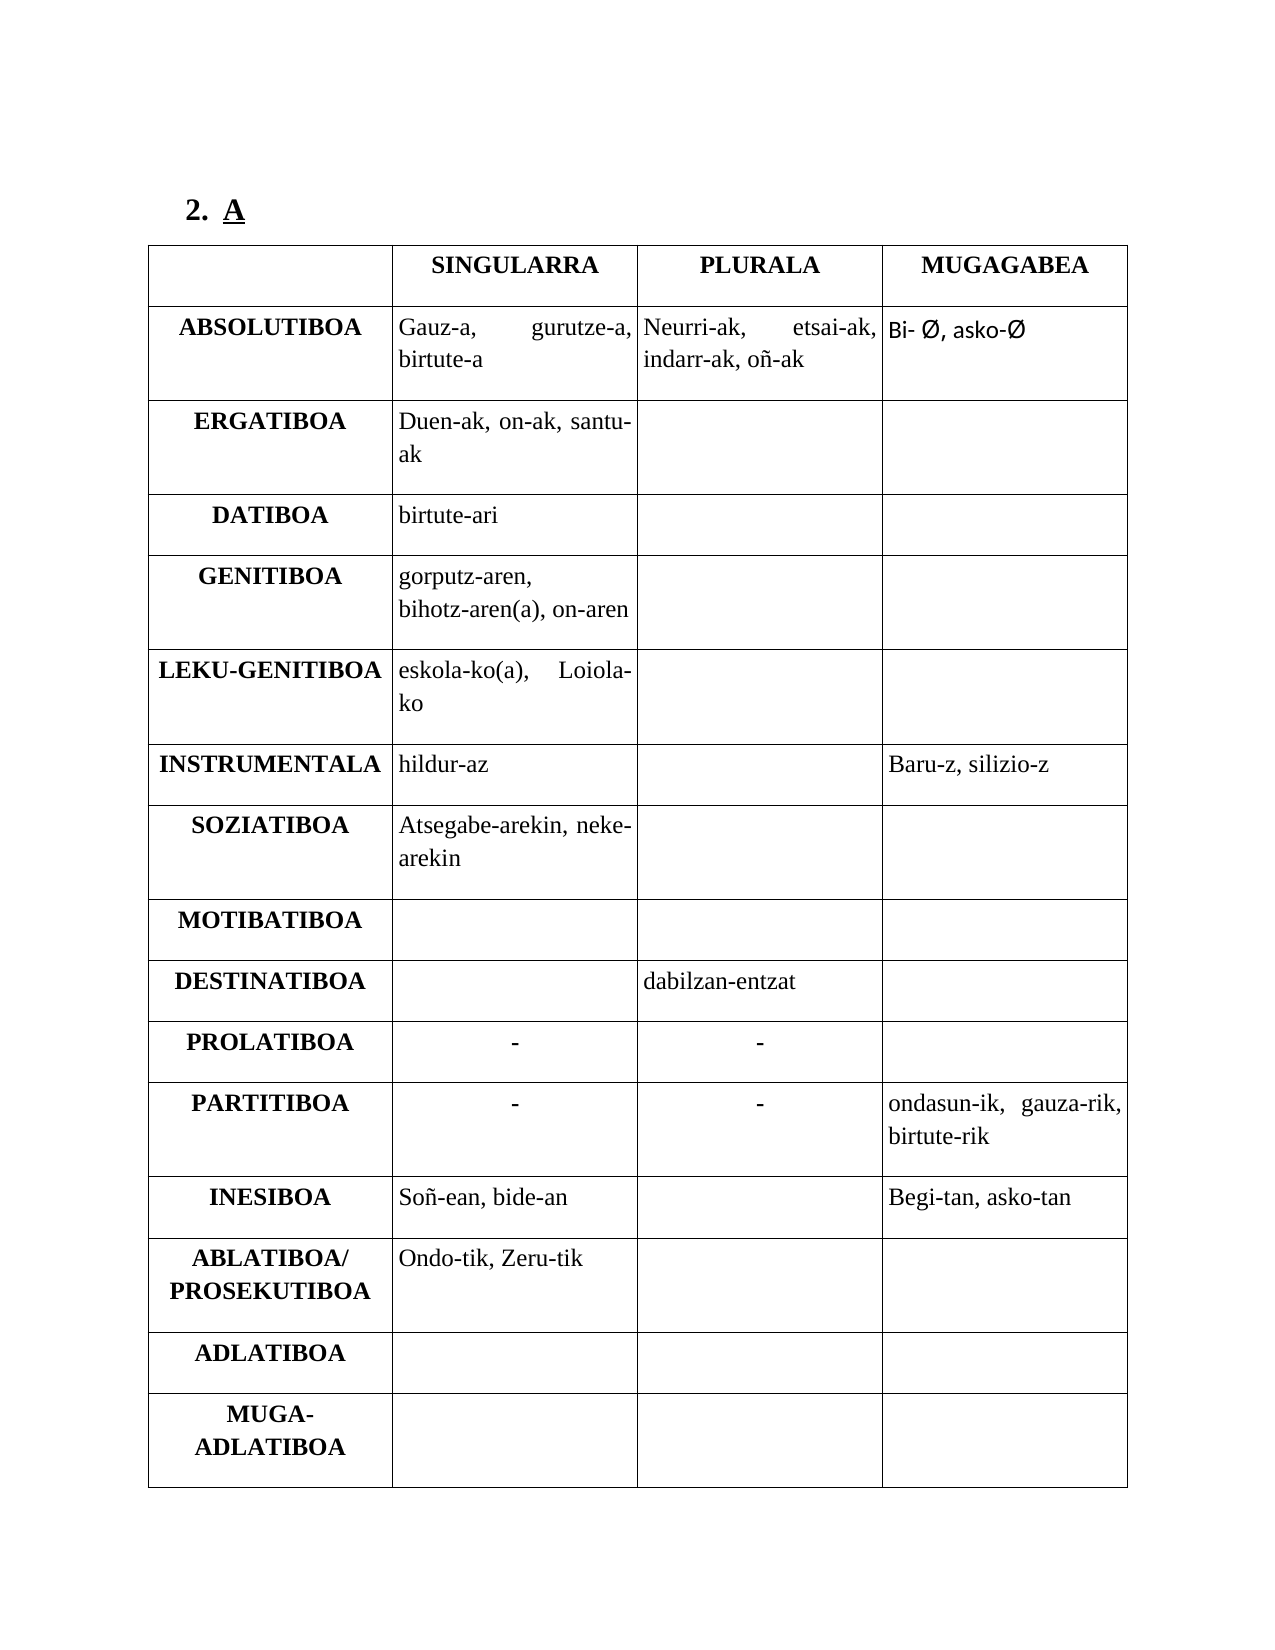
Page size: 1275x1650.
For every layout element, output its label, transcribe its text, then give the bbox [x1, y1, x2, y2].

table_cell [883, 401, 1127, 494]
table_cell ABLATIBOA/ PROSEKUTIBOA [149, 1239, 392, 1332]
table_cell [393, 1333, 637, 1393]
table_cell DESTINATIBOA [149, 961, 392, 1021]
table_header [149, 246, 392, 306]
table_cell LEKU-GENITIBOA [149, 650, 392, 743]
table_cell [883, 1239, 1127, 1332]
list A [185, 191, 1127, 227]
table_cell dabilzan-entzat [638, 961, 882, 1021]
table_cell [638, 556, 882, 649]
table_cell eskola-ko(a), Loiola-ko [393, 650, 637, 743]
table_cell [638, 401, 882, 494]
table_cell - [638, 1083, 882, 1176]
table_cell Gauz-a, gurutze-a, birtute-a [393, 307, 637, 400]
table_cell birtute-ari [393, 495, 637, 555]
table_cell hildur-az [393, 745, 637, 805]
table_cell - [393, 1083, 637, 1176]
table_cell [393, 1394, 637, 1487]
table_cell [883, 900, 1127, 960]
table_cell Baru-z, silizio-z [883, 745, 1127, 805]
table_cell [638, 495, 882, 555]
table_header MUGAGABEA [883, 246, 1127, 306]
table_cell [883, 556, 1127, 649]
table_cell ondasun-ik, gauza-rik, birtute-rik [883, 1083, 1127, 1176]
table_cell INESIBOA [149, 1177, 392, 1238]
table_cell ERGATIBOA [149, 401, 392, 494]
table_cell Bi- Ø, asko-Ø [883, 307, 1127, 400]
table_cell Duen-ak, on-ak, santu-ak [393, 401, 637, 494]
table_header PLURALA [638, 246, 882, 306]
table_cell [638, 1333, 882, 1393]
table_cell [883, 806, 1127, 899]
table_cell [393, 900, 637, 960]
table_cell [638, 806, 882, 899]
table_cell DATIBOA [149, 495, 392, 555]
table_cell ADLATIBOA [149, 1333, 392, 1393]
table_cell [638, 745, 882, 805]
table_cell [638, 1394, 882, 1487]
table_cell Begi-tan, asko-tan [883, 1177, 1127, 1238]
table_cell Ondo-tik, Zeru-tik [393, 1239, 637, 1332]
table_cell SOZIATIBOA [149, 806, 392, 899]
table_cell INSTRUMENTALA [149, 745, 392, 805]
table_cell [883, 1022, 1127, 1082]
table_cell [638, 900, 882, 960]
table_cell MUGA-ADLATIBOA [149, 1394, 392, 1487]
table_cell - [638, 1022, 882, 1082]
table_cell Atsegabe-arekin, neke-arekin [393, 806, 637, 899]
table_cell [638, 1177, 882, 1238]
table_header SINGULARRA [393, 246, 637, 306]
table_cell [883, 961, 1127, 1021]
table_cell PARTITIBOA [149, 1083, 392, 1176]
table_cell GENITIBOA [149, 556, 392, 649]
table_cell [638, 1239, 882, 1332]
table_cell Neurri-ak, etsai-ak, indarr-ak, oñ-ak [638, 307, 882, 400]
table_cell [638, 650, 882, 743]
table_cell [883, 1333, 1127, 1393]
table_cell ABSOLUTIBOA [149, 307, 392, 400]
table_cell [393, 961, 637, 1021]
table_cell [883, 650, 1127, 743]
table_cell [883, 1394, 1127, 1487]
table_cell PROLATIBOA [149, 1022, 392, 1082]
table_cell - [393, 1022, 637, 1082]
table_cell [883, 495, 1127, 555]
table_cell MOTIBATIBOA [149, 900, 392, 960]
table_cell Soñ-ean, bide-an [393, 1177, 637, 1238]
table_cell gorputz-aren, bihotz-aren(a), on-aren [393, 556, 637, 649]
